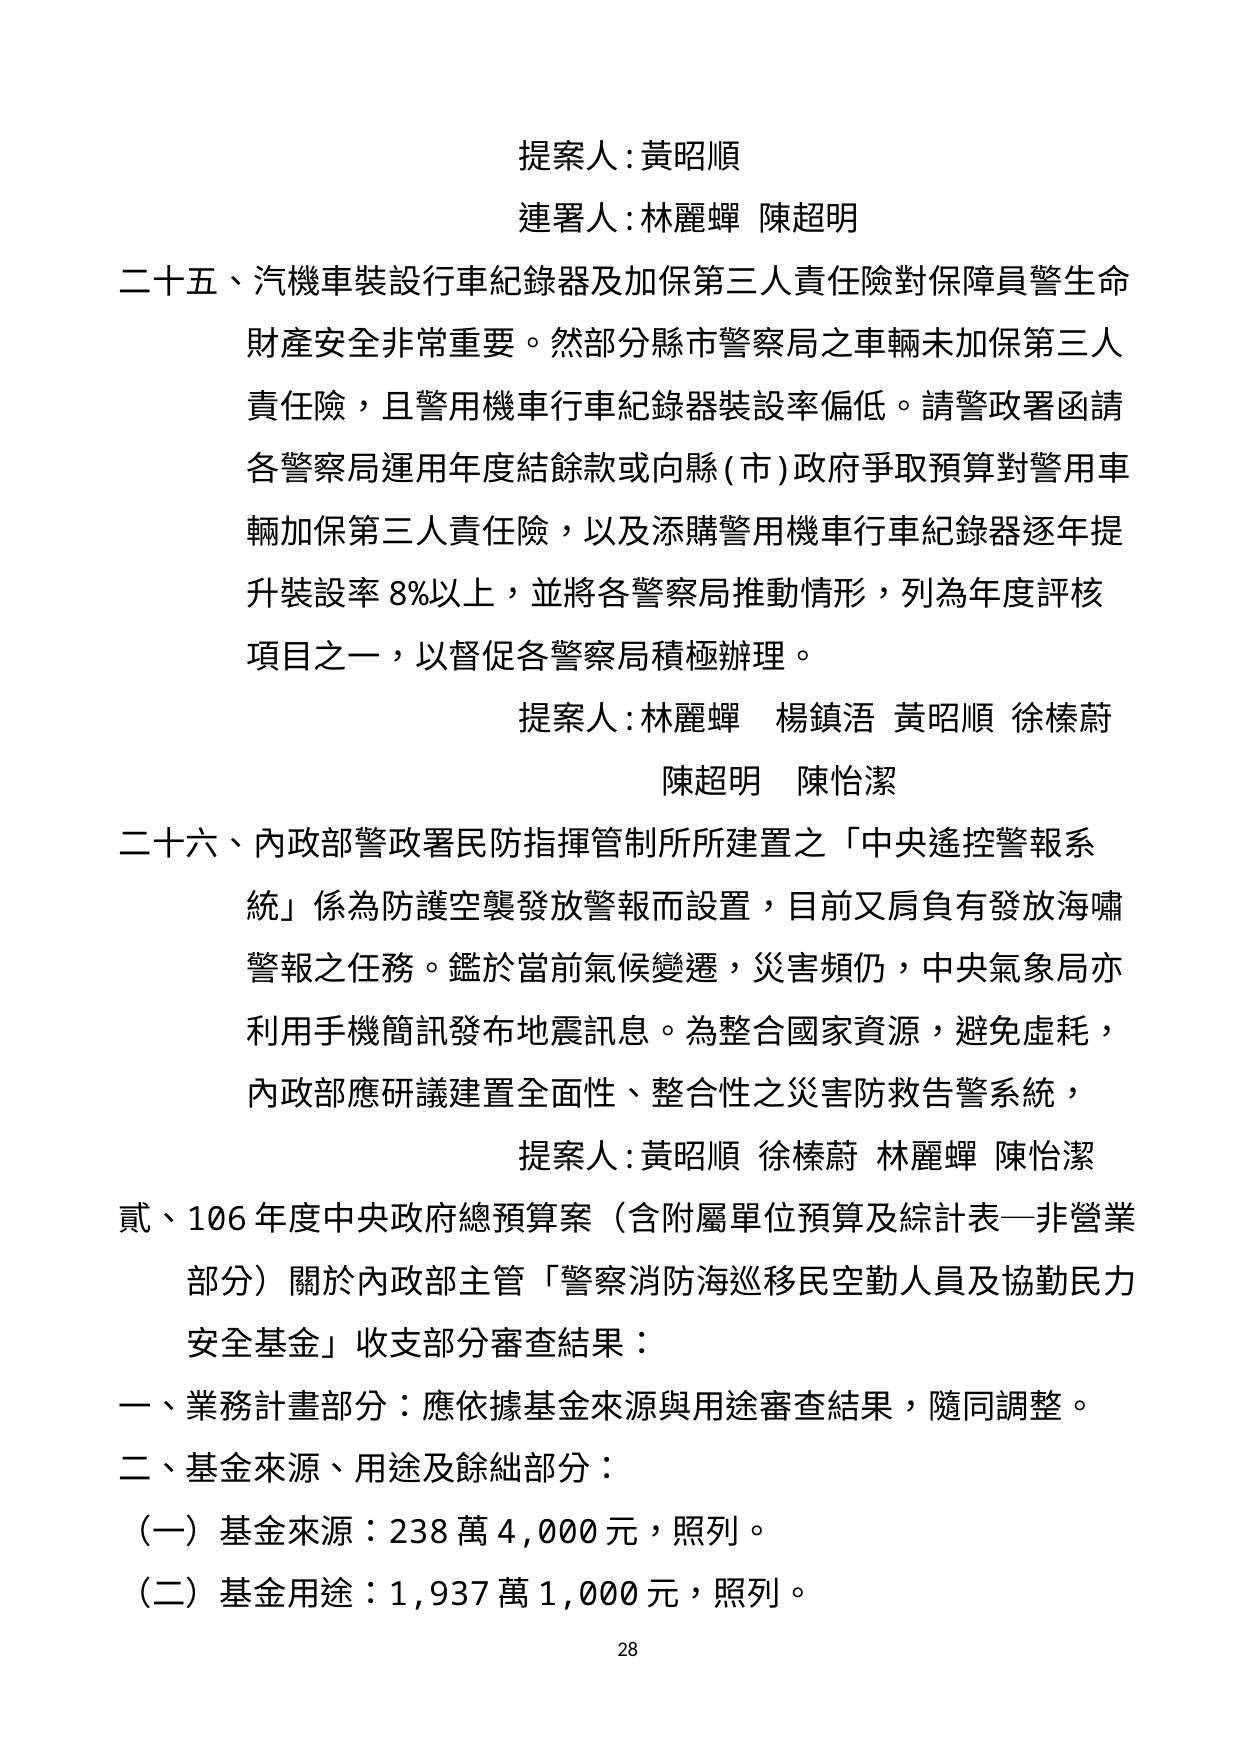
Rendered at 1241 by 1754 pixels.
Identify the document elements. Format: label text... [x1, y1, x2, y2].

text 貳、106年度中央政府總預算案（含附屬單位預算及綜計表─非營業部分）關於內政部主管「警察消防海巡移民空勤人員及協勤民力安全基金」收支部分審查結果： [118, 1175, 1137, 1362]
text 一、業務計畫部分：應依據基金來源與用途審查結果，隨同調整。 [118, 1362, 1137, 1425]
text 陳超明 陳怡潔 [518, 737, 1137, 800]
text （一）基金來源：238萬4,000元，照列。 [118, 1487, 1137, 1550]
text 二十六、內政部警政署民防指揮管制所所建置之「中央遙控警報系統」係為防護空襲發放警報而設置，目前又肩負有發放海嘯警報之任務。鑑於當前氣候變遷，災害頻仍，中央氣象局亦利用手機簡訊發布地震訊息。為整合國家資源，避免虛耗，內政部應研議建置全面性、整合性之災害防救告警系統， [118, 800, 1137, 1112]
text 提案人:黃昭順 [518, 112, 1137, 175]
text （二）基金用途：1,937萬1,000元，照列。 [118, 1550, 1137, 1612]
text 提案人:林麗蟬 楊鎮浯 黃昭順 徐榛蔚 [518, 675, 1137, 737]
text 二、基金來源、用途及餘絀部分： [118, 1425, 1137, 1487]
text 提案人:黃昭順 徐榛蔚 林麗蟬 陳怡潔 [518, 1112, 1137, 1175]
text 連署人:林麗蟬 陳超明 [518, 175, 1137, 237]
text 二十五、汽機車裝設行車紀錄器及加保第三人責任險對保障員警生命財產安全非常重要。然部分縣市警察局之車輛未加保第三人責任險，且警用機車行車紀錄器裝設率偏低。請警政署函請各警察局運用年度結餘款或向縣(市)政府爭取預算對警用車輛加保第三人責任險，以及添購警用機車行車紀錄器逐年提升裝設率8%以上，並將各警察局推動情形，列為年度評核項目之一，以督促各警察局積極辦理。 [118, 237, 1137, 675]
